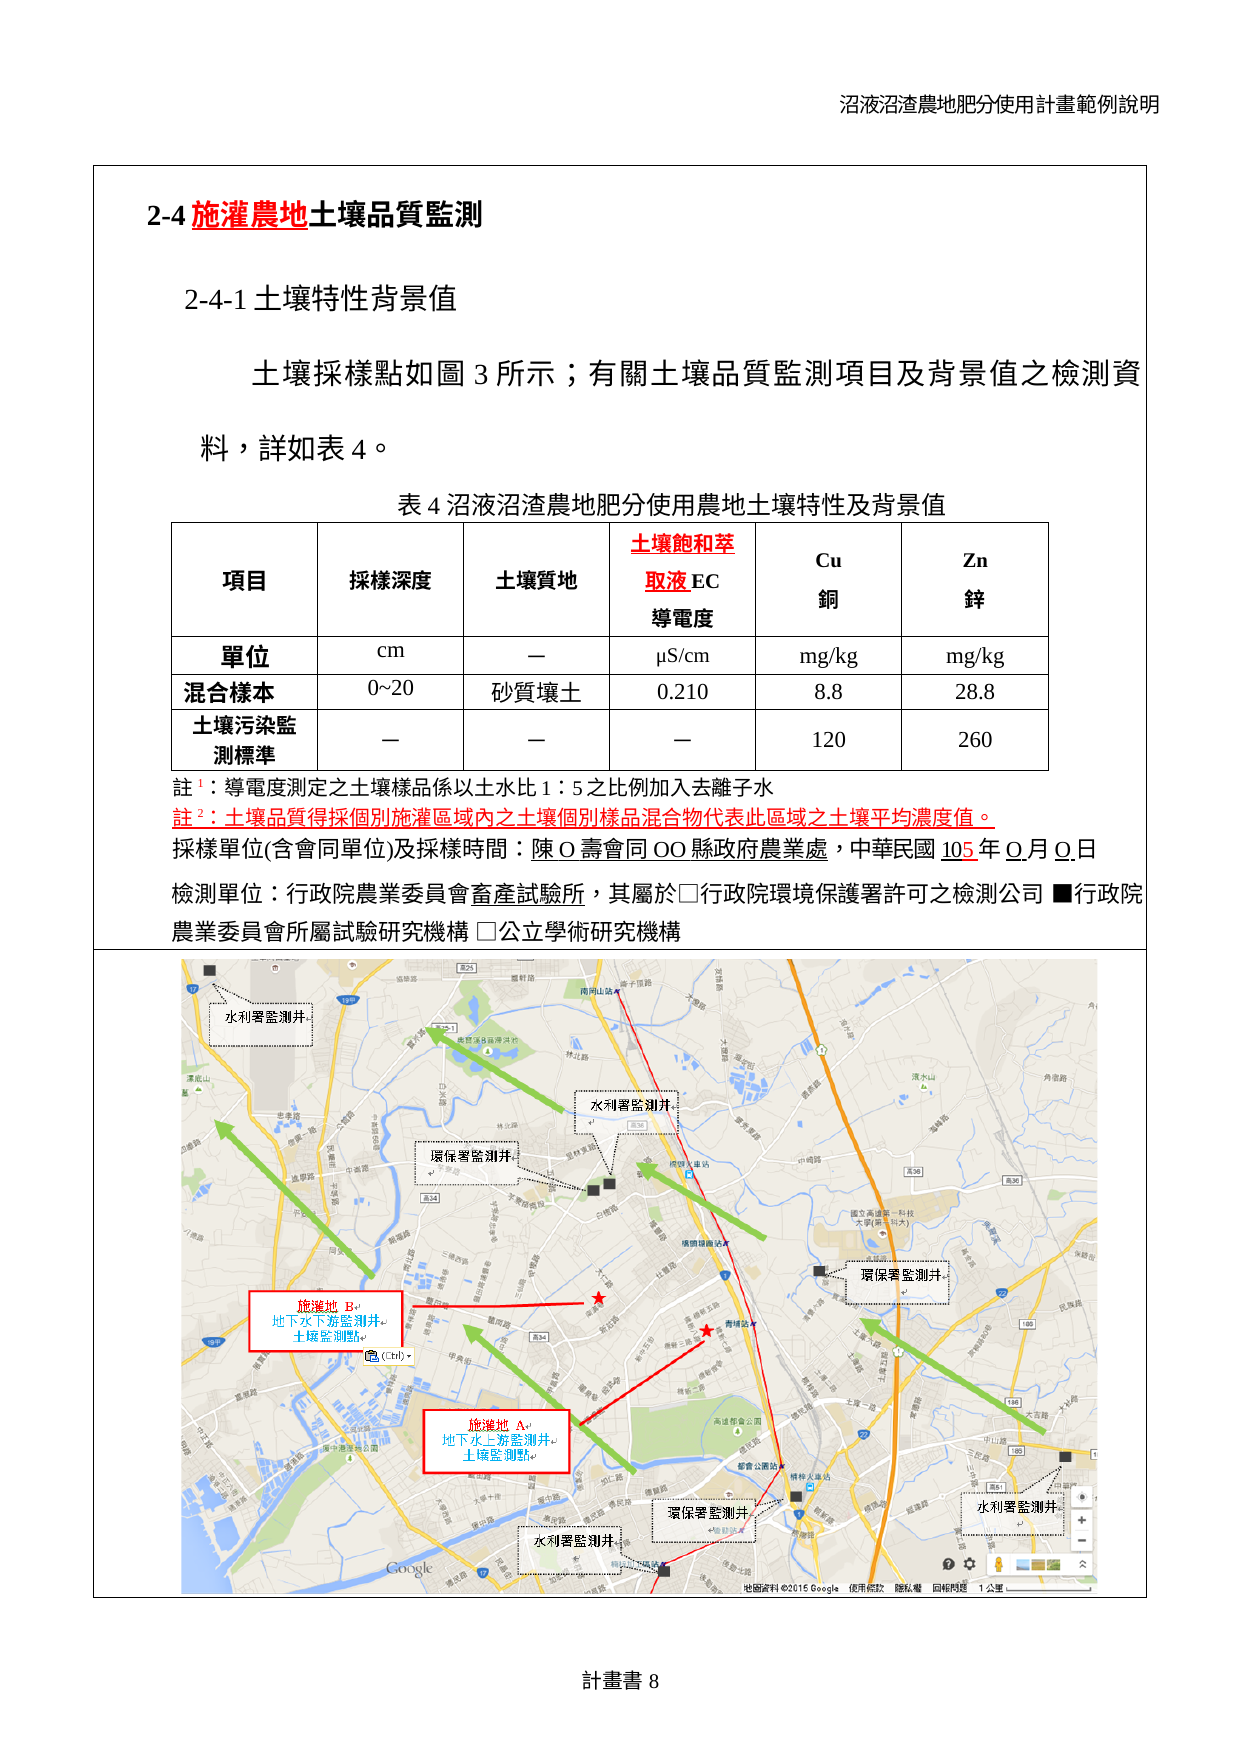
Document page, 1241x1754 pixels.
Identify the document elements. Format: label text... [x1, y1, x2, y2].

table_cell 28.8 [902, 675, 1048, 708]
table_cell 260 [902, 710, 1048, 770]
table_cell 8.8 [756, 675, 901, 708]
table_cell μS/cm [610, 637, 755, 674]
table_cell mg/kg [756, 637, 901, 674]
table_cell cm [318, 637, 463, 674]
table_header 採樣深度 [318, 523, 463, 636]
table_header 項目 [172, 523, 317, 636]
table_cell 單位 [172, 637, 317, 674]
table_cell 0.210 [610, 675, 755, 708]
table_cell 120 [756, 710, 901, 770]
table_cell 土壤污染監測標準 [172, 710, 317, 770]
table_cell 砂質壤土 [464, 675, 609, 708]
table_header Zn 鋅 [902, 523, 1048, 636]
table_cell － [318, 710, 463, 770]
picture [181, 959, 1098, 1595]
table_cell [94, 950, 1146, 1597]
table_header 2-4施灌農地土壤品質監測 2-4-1土壤特性背景值 土壤採樣點如圖3所示；有關土壤品質監測項目及背景值之檢測資料，詳如表4。 表4 沼液沼渣農地肥分使用農地土壤特性及背景值 註1：導電度測定之土壤樣品係以土水比1：5之比例加入去離子水 註2：土壤品質得採個別施灌區域內之土壤個別樣品混合物代表此區域之土壤平均濃度值。 採樣單位(含會同單位)及採樣時間：陳O壽會同OO縣政府農業處，中華民國105年O月O日 檢測單位：行政院農業委員會畜產試驗所，其屬於□行政院環境保護署許可之檢測公司 ■行政院農業委員會所屬試驗研究機構 □公立學術研究機構 [94, 166, 1146, 949]
table_cell － [464, 710, 609, 770]
table_cell － [610, 710, 755, 770]
table_cell 0~20 [318, 675, 463, 708]
table_header 土壤質地 [464, 523, 609, 636]
table_header Cu 銅 [756, 523, 901, 636]
table_cell 混合樣本 [172, 675, 317, 708]
table_cell mg/kg [902, 637, 1048, 674]
table_cell － [464, 637, 609, 674]
table_header 土壤飽和萃取液EC 導電度 [610, 523, 755, 636]
